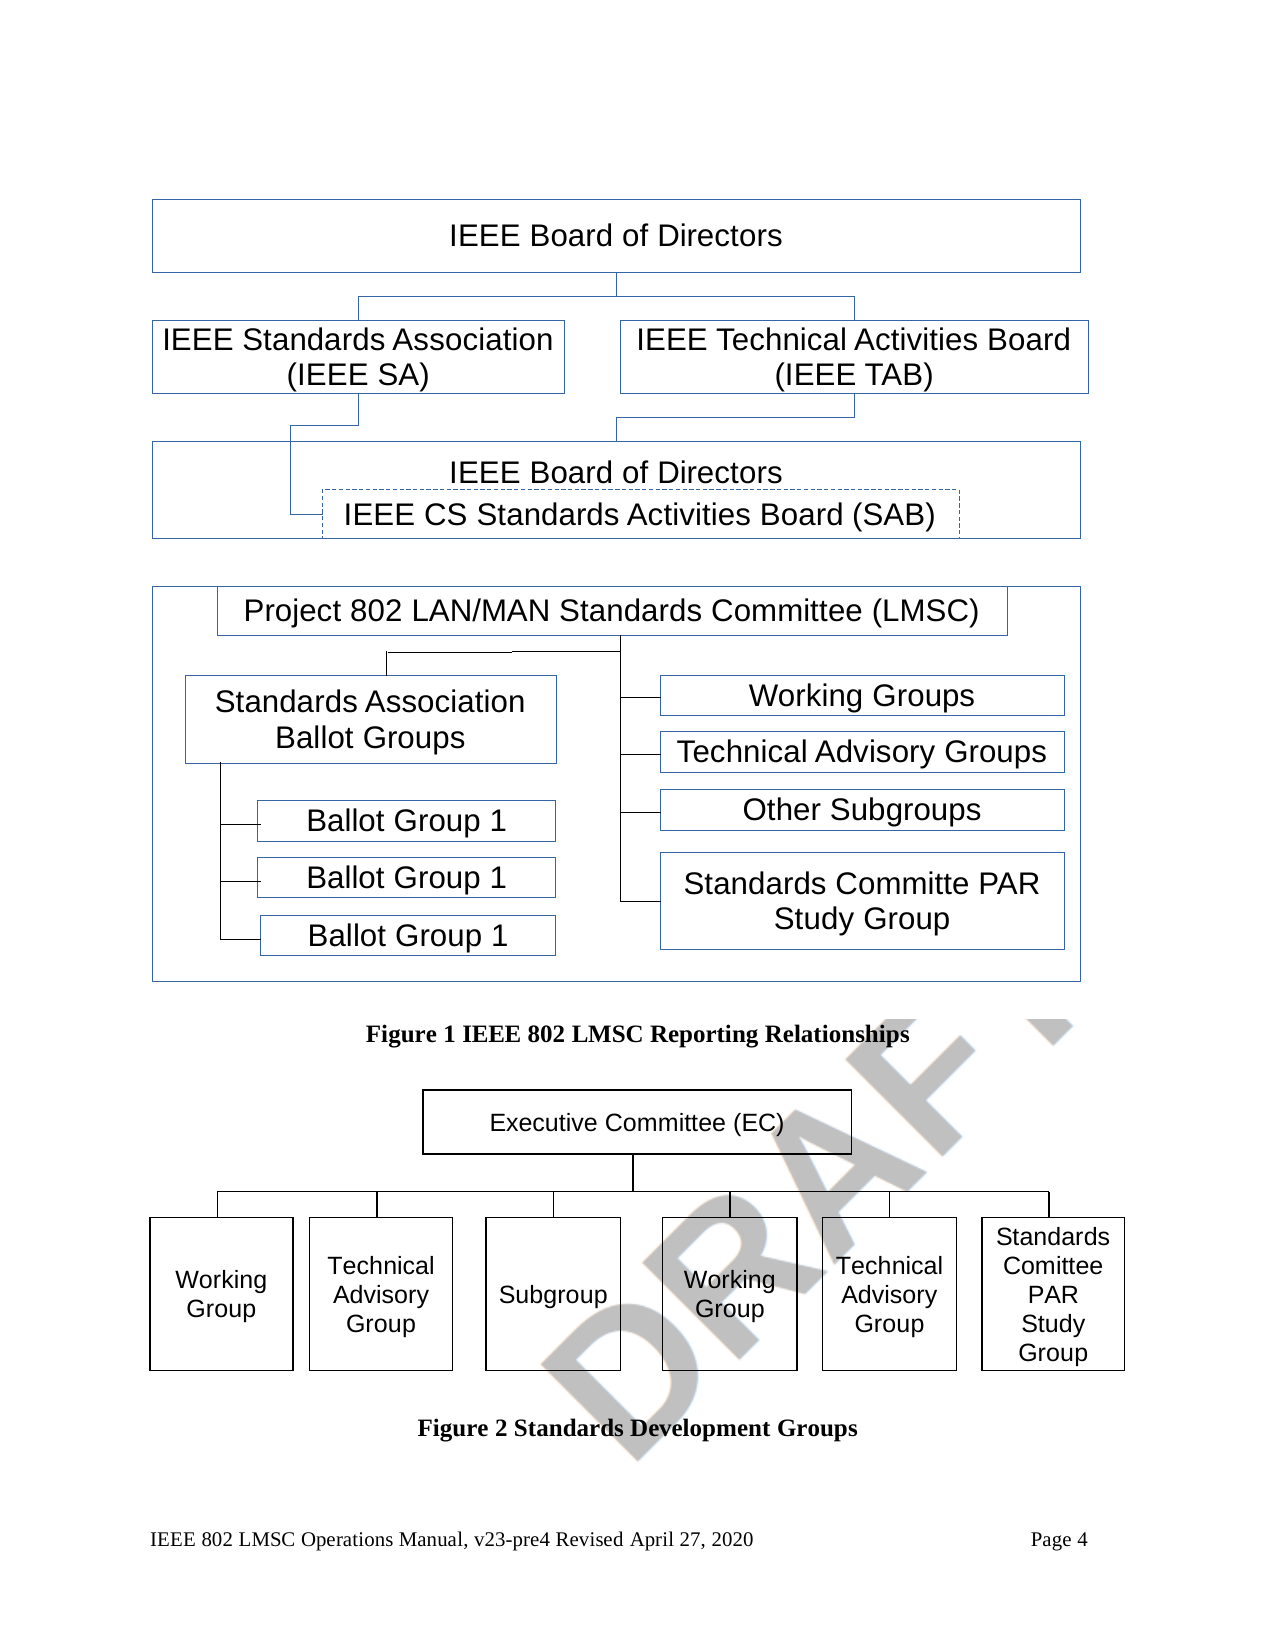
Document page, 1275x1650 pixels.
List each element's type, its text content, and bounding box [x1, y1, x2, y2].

picture [310, 1218, 452, 1370]
text Figure 1 IEEE 802 LMSC Reporting Relationships [150, 333, 1125, 1048]
picture [151, 1218, 292, 1370]
picture [149, 1192, 1125, 1575]
picture [149, 74, 1125, 1217]
picture [823, 1218, 956, 1370]
text Figure 2 Standards Development Groups [150, 1412, 1125, 1441]
picture [983, 1218, 1124, 1370]
picture [424, 1091, 851, 1153]
picture [487, 1218, 620, 1370]
picture [663, 1218, 796, 1370]
